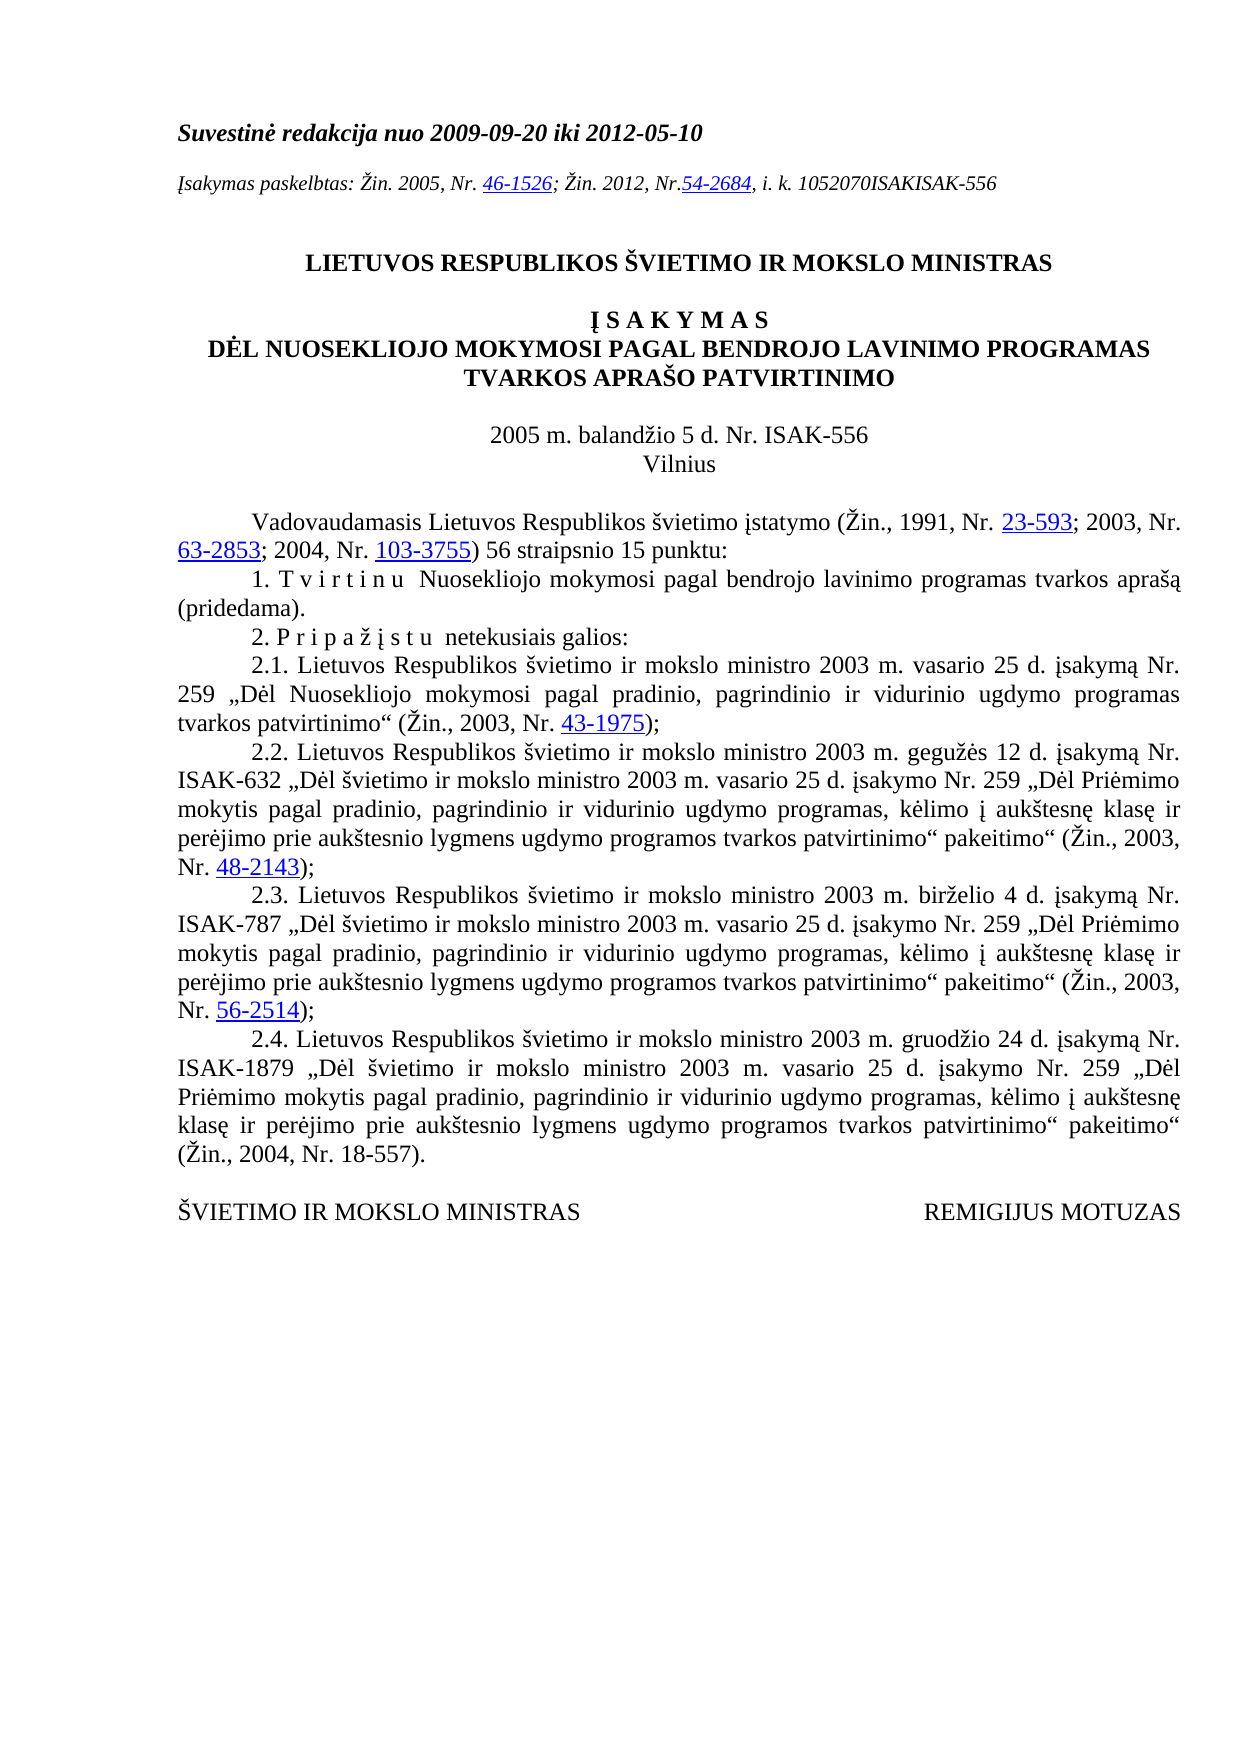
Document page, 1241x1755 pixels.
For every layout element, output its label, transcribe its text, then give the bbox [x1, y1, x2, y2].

text Suvestinė redakcija nuo 2009-09-20 iki 2012-05-10 [177, 118, 1181, 147]
text 2005 m. balandžio 5 d. Nr. ISAK-556 [177, 420, 1181, 449]
text 2.4. Lietuvos Respublikos švietimo ir mokslo ministro 2003 m. gruodžio 24 d. įsakymą Nr. ISAK-1879 „Dėl švietimo ir mokslo ministro 2003 m. vasario 25 d. įsakymo Nr. 259 „Dėl Priėmimo mokytis pagal pradinio, pagrindinio ir vidurinio ugdymo programas, kėlimo į aukštesnę klasę ir perėjimo prie aukštesnio lygmens ugdymo programos tvarkos patvirtinimo“ pakeitimo“ (Žin., 2004, Nr. 18-557). [177, 1024, 1181, 1168]
text LIETUVOS RESPUBLIKOS ŠVIETIMO IR MOKSLO MINISTRAS [177, 248, 1181, 277]
text Vilnius [177, 449, 1181, 478]
text Į S A K Y M A S [177, 305, 1181, 334]
text Vadovaudamasis Lietuvos Respublikos švietimo įstatymo (Žin., 1991, Nr. 23-593; 2003, Nr. 63-2853; 2004, Nr. 103-3755) 56 straipsnio 15 punktu: [177, 507, 1181, 564]
text 2.2. Lietuvos Respublikos švietimo ir mokslo ministro 2003 m. gegužės 12 d. įsakymą Nr. ISAK-632 „Dėl švietimo ir mokslo ministro 2003 m. vasario 25 d. įsakymo Nr. 259 „Dėl Priėmimo mokytis pagal pradinio, pagrindinio ir vidurinio ugdymo programas, kėlimo į aukštesnę klasę ir perėjimo prie aukštesnio lygmens ugdymo programos tvarkos patvirtinimo“ pakeitimo“ (Žin., 2003, Nr. 48-2143); [177, 737, 1181, 880]
text 1. Tvirtinu Nuosekliojo mokymosi pagal bendrojo lavinimo programas tvarkos aprašą (pridedama). [177, 564, 1181, 622]
text 2. Pripažįstu netekusiais galios: [177, 622, 1181, 650]
text Švietimo ir mokslo ministras Remigijus Motuzas [177, 1197, 1181, 1225]
text Įsakymas paskelbtas: Žin. 2005, Nr. 46-1526; Žin. 2012, Nr.54-2684, i. k. 1052070ISAKISAK-556 [177, 171, 1181, 195]
text DĖL NUOSEKLIOJO MOKYMOSI PAGAL BENDROJO LAVINIMO PROGRAMAS TVARKOS APRAŠO PATVIRTINIMO [177, 334, 1181, 392]
text 2.3. Lietuvos Respublikos švietimo ir mokslo ministro 2003 m. birželio 4 d. įsakymą Nr. ISAK-787 „Dėl švietimo ir mokslo ministro 2003 m. vasario 25 d. įsakymo Nr. 259 „Dėl Priėmimo mokytis pagal pradinio, pagrindinio ir vidurinio ugdymo programas, kėlimo į aukštesnę klasę ir perėjimo prie aukštesnio lygmens ugdymo programos tvarkos patvirtinimo“ pakeitimo“ (Žin., 2003, Nr. 56-2514); [177, 880, 1181, 1024]
text 2.1. Lietuvos Respublikos švietimo ir mokslo ministro 2003 m. vasario 25 d. įsakymą Nr. 259 „Dėl Nuosekliojo mokymosi pagal pradinio, pagrindinio ir vidurinio ugdymo programas tvarkos patvirtinimo“ (Žin., 2003, Nr. 43-1975); [177, 650, 1181, 737]
